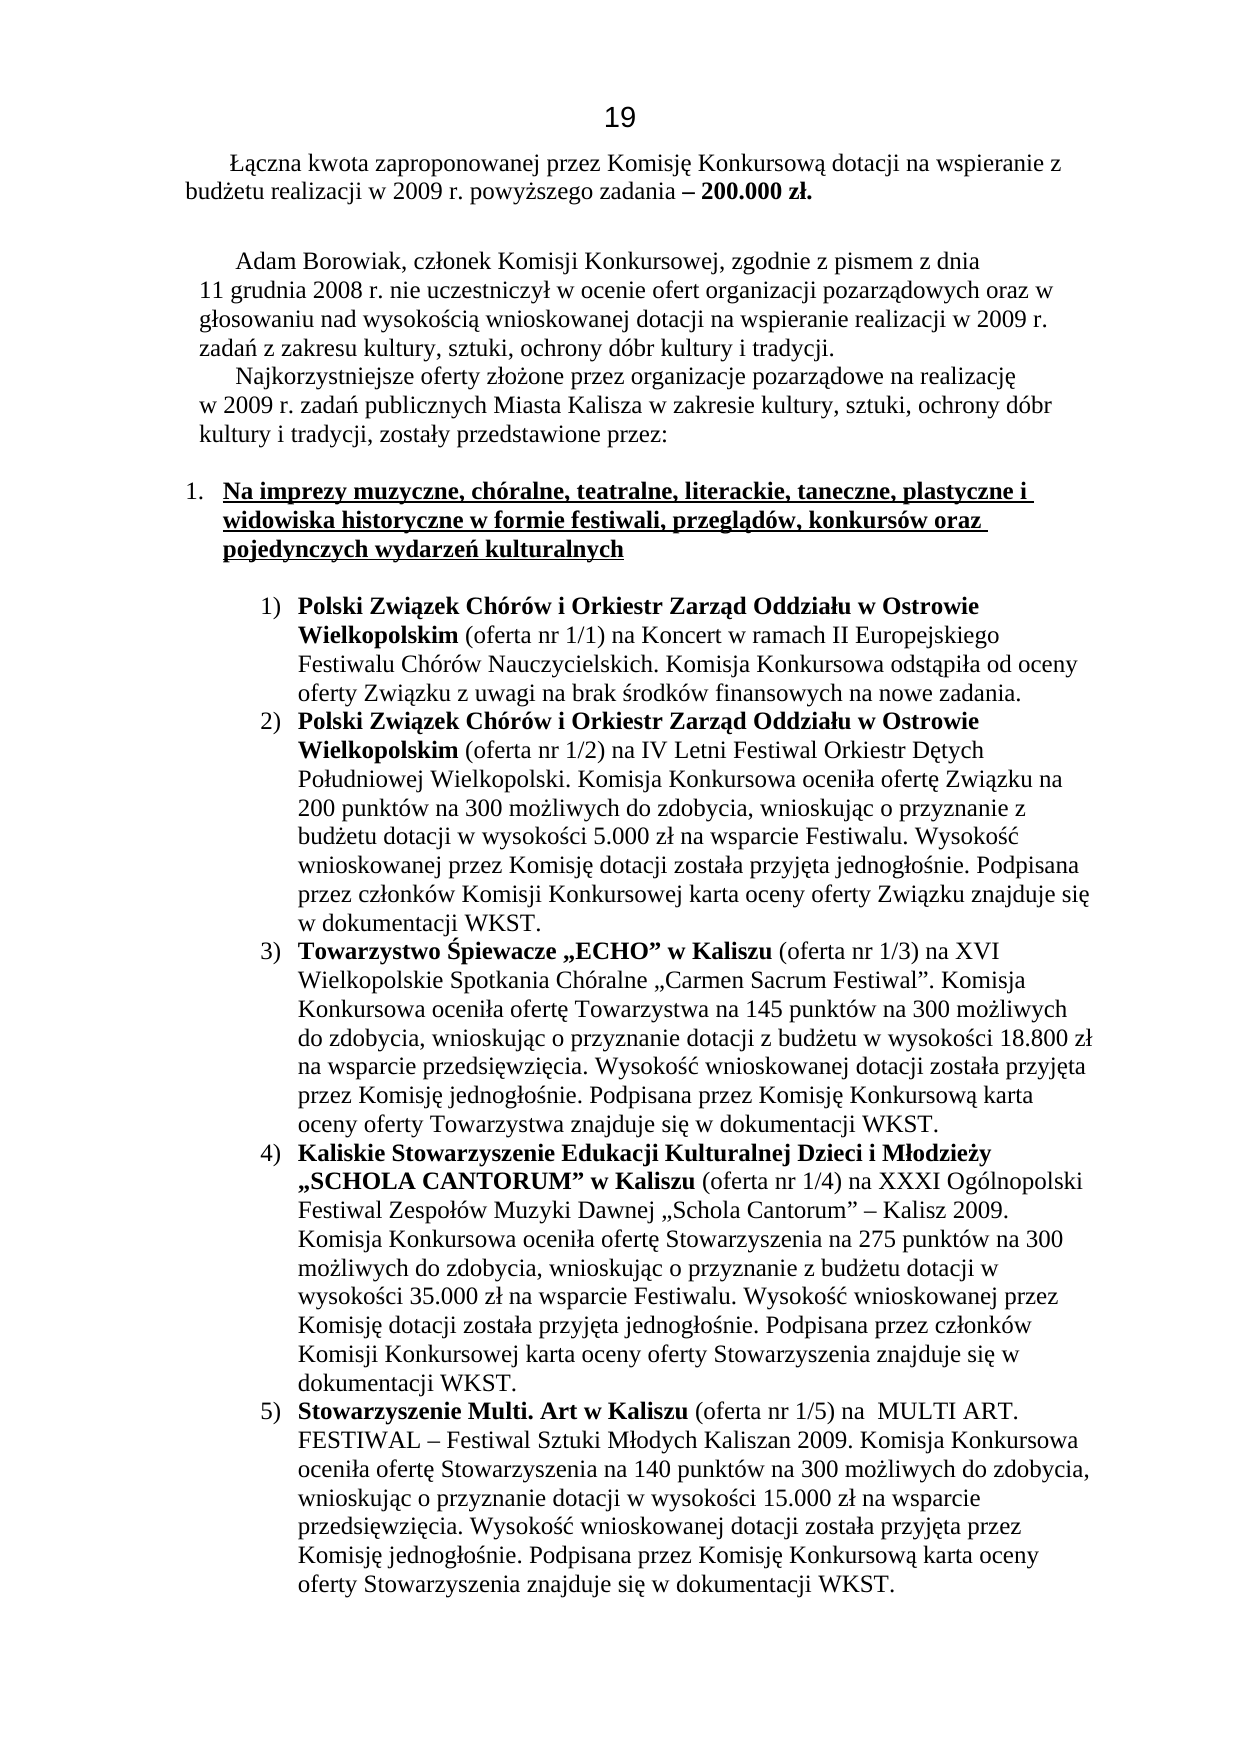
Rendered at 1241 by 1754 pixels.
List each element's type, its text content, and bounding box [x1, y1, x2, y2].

text Łączna kwota zaproponowanej przez Komisję Konkursową dotacji na wspieranie z budżetu realizacji w 2009 r. powyższego zadania – 200.000 zł. [185, 148, 1092, 205]
list Polski Związek Chórów i Orkiestr Zarząd Oddziału w Ostrowie Wielkopolskim (oferta nr 1/1) na Koncert w ramach II Europejskiego Festiwalu Chórów Nauczycielskich. Komisja Konkursowa odstąpiła od oceny oferty Związku z uwagi na brak środków finansowych na nowe zadania. [260, 591, 1092, 706]
list Towarzystwo Śpiewacze „ECHO” w Kaliszu (oferta nr 1/3) na XVI Wielkopolskie Spotkania Chóralne „Carmen Sacrum Festiwal”. Komisja Konkursowa oceniła ofertę Towarzystwa na 145 punktów na 300 możliwych do zdobycia, wnioskując o przyznanie dotacji z budżetu w wysokości 18.800 zł na wsparcie przedsięwzięcia. Wysokość wnioskowanej dotacji została przyjęta przez Komisję jednogłośnie. Podpisana przez Komisję Konkursową karta oceny oferty Towarzystwa znajduje się w dokumentacji WKST. [260, 936, 1092, 1138]
list Stowarzyszenie Multi. Art w Kaliszu (oferta nr 1/5) na MULTI ART. FESTIWAL – Festiwal Sztuki Młodych Kaliszan 2009. Komisja Konkursowa oceniła ofertę Stowarzyszenia na 140 punktów na 300 możliwych do zdobycia, wnioskując o przyznanie dotacji w wysokości 15.000 zł na wsparcie przedsięwzięcia. Wysokość wnioskowanej dotacji została przyjęta przez Komisję jednogłośnie. Podpisana przez Komisję Konkursową karta oceny oferty Stowarzyszenia znajduje się w dokumentacji WKST. [260, 1396, 1092, 1598]
text Najkorzystniejsze oferty złożone przez organizacje pozarządowe na realizację w 2009 r. zadań publicznych Miasta Kalisza w zakresie kultury, sztuki, ochrony dóbr kultury i tradycji, zostały przedstawione przez: [199, 361, 1092, 448]
text Adam Borowiak, członek Komisji Konkursowej, zgodnie z pismem z dnia 11 grudnia 2008 r. nie uczestniczył w ocenie ofert organizacji pozarządowych oraz w głosowaniu nad wysokością wnioskowanej dotacji na wspieranie realizacji w 2009 r. zadań z zakresu kultury, sztuki, ochrony dóbr kultury i tradycji. [199, 246, 1092, 361]
list Na imprezy muzyczne, chóralne, teatralne, literackie, taneczne, plastyczne i widowiska historyczne w formie festiwali, przeglądów, konkursów oraz pojedynczych wydarzeń kulturalnych [185, 476, 1092, 563]
list Kaliskie Stowarzyszenie Edukacji Kulturalnej Dzieci i Młodzieży „SCHOLA CANTORUM” w Kaliszu (oferta nr 1/4) na XXXI Ogólnopolski Festiwal Zespołów Muzyki Dawnej „Schola Cantorum” – Kalisz 2009. Komisja Konkursowa oceniła ofertę Stowarzyszenia na 275 punktów na 300 możliwych do zdobycia, wnioskując o przyznanie z budżetu dotacji w wysokości 35.000 zł na wsparcie Festiwalu. Wysokość wnioskowanej przez Komisję dotacji została przyjęta jednogłośnie. Podpisana przez członków Komisji Konkursowej karta oceny oferty Stowarzyszenia znajduje się w dokumentacji WKST. [260, 1138, 1092, 1396]
list Polski Związek Chórów i Orkiestr Zarząd Oddziału w Ostrowie Wielkopolskim (oferta nr 1/2) na IV Letni Festiwal Orkiestr Dętych Południowej Wielkopolski. Komisja Konkursowa oceniła ofertę Związku na 200 punktów na 300 możliwych do zdobycia, wnioskując o przyznanie z budżetu dotacji w wysokości 5.000 zł na wsparcie Festiwalu. Wysokość wnioskowanej przez Komisję dotacji została przyjęta jednogłośnie. Podpisana przez członków Komisji Konkursowej karta oceny oferty Związku znajduje się w dokumentacji WKST. [260, 706, 1092, 936]
